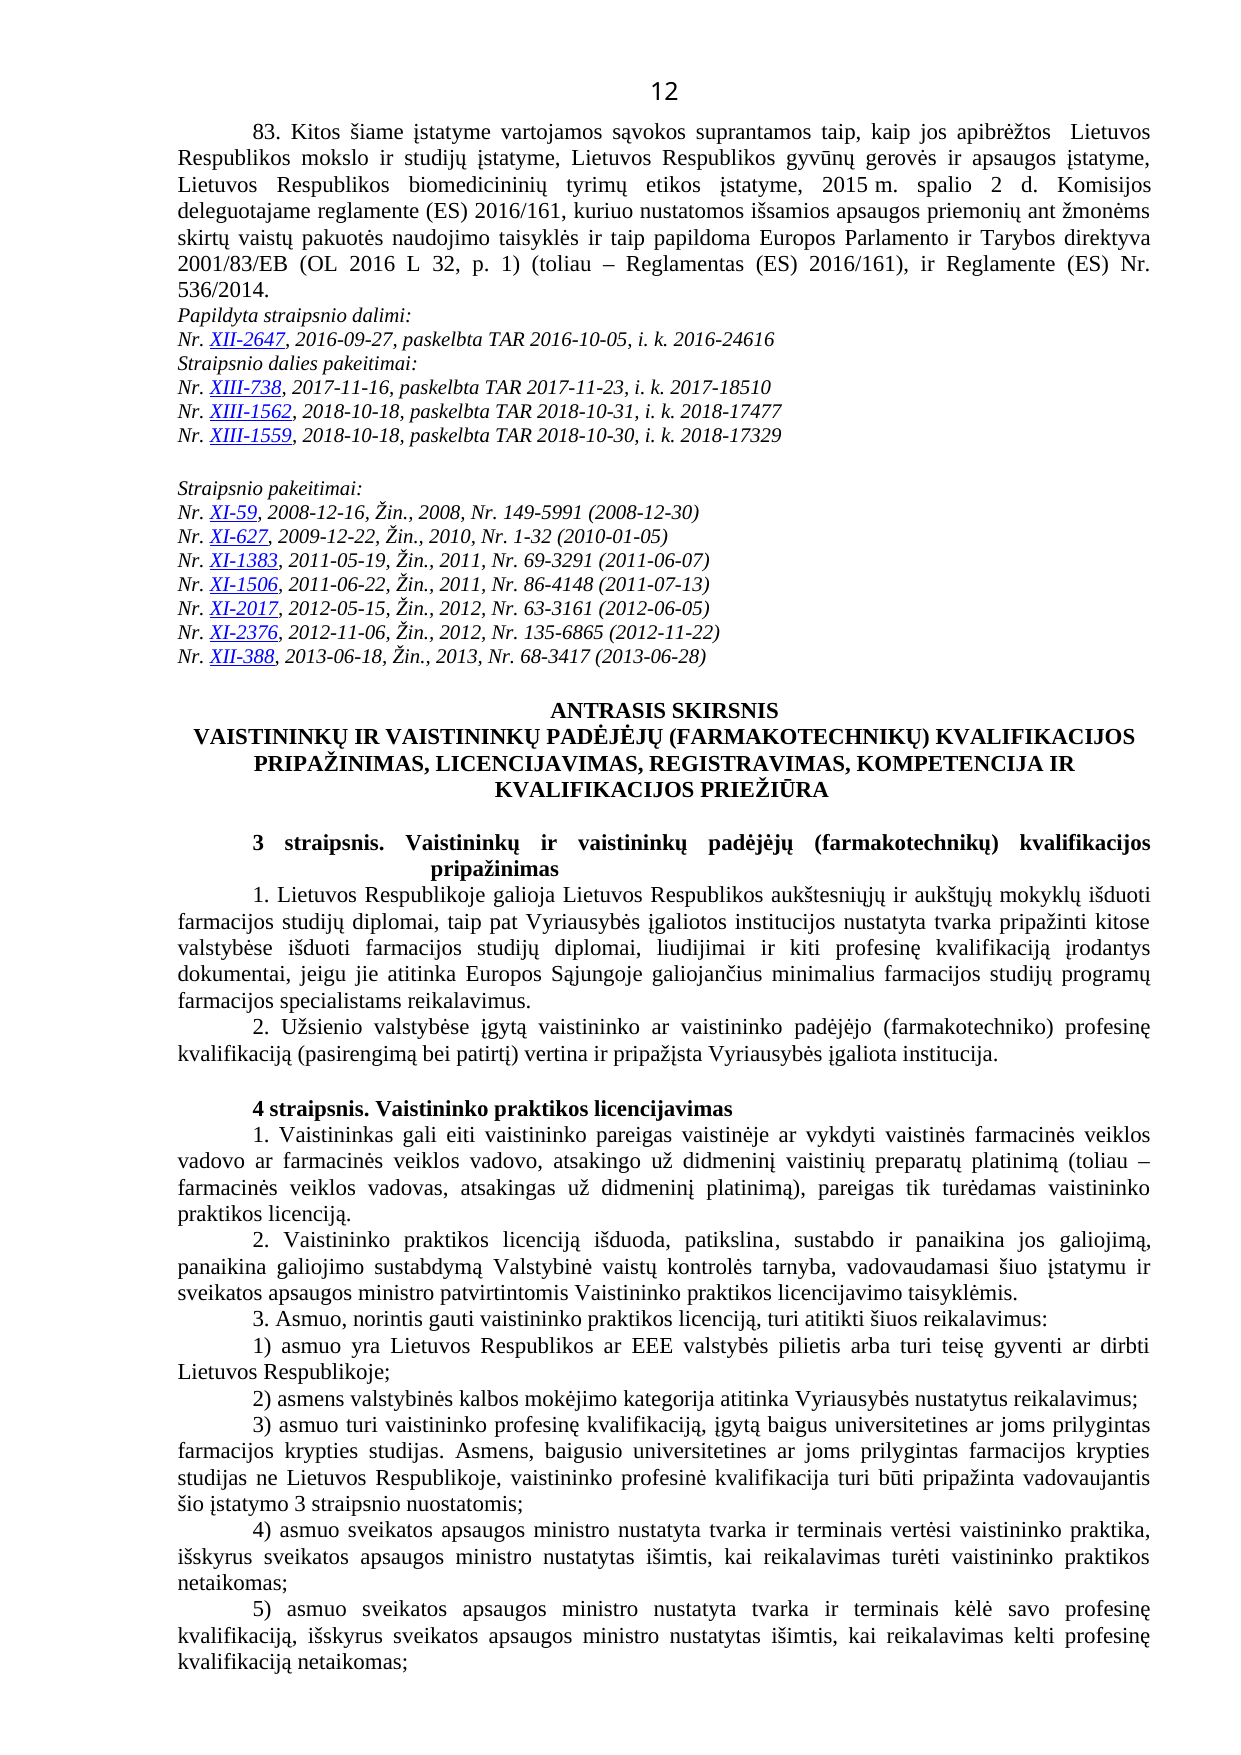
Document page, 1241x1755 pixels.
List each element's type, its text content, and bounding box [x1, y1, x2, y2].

text Nr. XII-2647, 2016-09-27, paskelbta TAR 2016-10-05, i. k. 2016-24616 [177, 327, 1152, 351]
text 5) asmuo sveikatos apsaugos ministro nustatyta tvarka ir terminais kėlė savo profesinę kvalifikaciją, išskyrus sveikatos apsaugos ministro nustatytas išimtis, kai reikalavimas kelti profesinę kvalifikaciją netaikomas; [177, 1595, 1152, 1674]
text Nr. XI-2376, 2012-11-06, Žin., 2012, Nr. 135-6865 (2012-11-22) [177, 620, 1152, 644]
text 4) asmuo sveikatos apsaugos ministro nustatyta tvarka ir terminais vertėsi vaistininko praktika, išskyrus sveikatos apsaugos ministro nustatytas išimtis, kai reikalavimas turėti vaistininko praktikos netaikomas; [177, 1516, 1152, 1595]
text Nr. XIII-738, 2017-11-16, paskelbta TAR 2017-11-23, i. k. 2017-18510 [177, 375, 1152, 399]
text 1) asmuo yra Lietuvos Respublikos ar EEE valstybės pilietis arba turi teisę gyventi ar dirbti Lietuvos Respublikoje; [177, 1332, 1152, 1384]
text Nr. XI-1383, 2011-05-19, Žin., 2011, Nr. 69-3291 (2011-06-07) [177, 548, 1152, 572]
text Straipsnio dalies pakeitimai: [177, 351, 1152, 375]
text 2) asmens valstybinės kalbos mokėjimo kategorija atitinka Vyriausybės nustatytus reikalavimus; [177, 1384, 1152, 1411]
text 1. Vaistininkas gali eiti vaistininko pareigas vaistinėje ar vykdyti vaistinės farmacinės veiklos vadovo ar farmacinės veiklos vadovo, atsakingo už didmeninį vaistinių preparatų platinimą (toliau – farmacinės veiklos vadovas, atsakingas už didmeninį platinimą), pareigas tik turėdamas vaistininko praktikos licenciją. [177, 1121, 1152, 1226]
text Nr. XII-388, 2013-06-18, Žin., 2013, Nr. 68-3417 (2013-06-28) [177, 644, 1152, 668]
text Nr. XI-1506, 2011-06-22, Žin., 2011, Nr. 86-4148 (2011-07-13) [177, 572, 1152, 596]
text Nr. XIII-1562, 2018-10-18, paskelbta TAR 2018-10-31, i. k. 2018-17477 [177, 399, 1152, 423]
text 3) asmuo turi vaistininko profesinę kvalifikaciją, įgytą baigus universitetines ar joms prilygintas farmacijos krypties studijas. Asmens, baigusio universitetines ar joms prilygintas farmacijos krypties studijas ne Lietuvos Respublikoje, vaistininko profesinė kvalifikacija turi būti pripažinta vadovaujantis šio įstatymo 3 straipsnio nuostatomis; [177, 1411, 1152, 1516]
text 3 straipsnis. Vaistininkų ir vaistininkų padėjėjų (farmakotechnikų) kvalifikacijos pripažinimas [252, 829, 1152, 881]
text Papildyta straipsnio dalimi: [177, 303, 1152, 327]
text Straipsnio pakeitimai: [177, 476, 1152, 500]
text 4 straipsnis. Vaistininko praktikos licencijavimas [177, 1095, 1152, 1121]
text Nr. XI-2017, 2012-05-15, Žin., 2012, Nr. 63-3161 (2012-06-05) [177, 596, 1152, 620]
text 83. Kitos šiame įstatyme vartojamos sąvokos suprantamos taip, kaip jos apibrėžtos Lietuvos Respublikos mokslo ir studijų įstatyme, Lietuvos Respublikos gyvūnų gerovės ir apsaugos įstatyme, Lietuvos Respublikos biomedicininių tyrimų etikos įstatyme, 2015 m. spalio 2 d. Komisijos deleguotajame reglamente (ES) 2016/161, kuriuo nustatomos išsamios apsaugos priemonių ant žmonėms skirtų vaistų pakuotės naudojimo taisyklės ir taip papildoma Europos Parlamento ir Tarybos direktyva 2001/83/EB (OL 2016 L 32, p. 1) (toliau – Reglamentas (ES) 2016/161), ir Reglamente (ES) Nr. 536/2014. [177, 118, 1152, 303]
text antrasIS skIRSNIS [177, 697, 1152, 723]
text 1. Lietuvos Respublikoje galioja Lietuvos Respublikos aukštesniųjų ir aukštųjų mokyklų išduoti farmacijos studijų diplomai, taip pat Vyriausybės įgaliotos institucijos nustatyta tvarka pripažinti kitose valstybėse išduoti farmacijos studijų diplomai, liudijimai ir kiti profesinę kvalifikaciją įrodantys dokumentai, jeigu jie atitinka Europos Sąjungoje galiojančius minimalius farmacijos studijų programų farmacijos specialistams reikalavimus. [177, 881, 1152, 1013]
text 2. Vaistininko praktikos licenciją išduoda, patikslina, sustabdo ir panaikina jos galiojimą, panaikina galiojimo sustabdymą Valstybinė vaistų kontrolės tarnyba, vadovaudamasi šiuo įstatymu ir sveikatos apsaugos ministro patvirtintomis Vaistininko praktikos licencijavimo taisyklėmis. [177, 1226, 1152, 1306]
text Nr. XI-627, 2009-12-22, Žin., 2010, Nr. 1-32 (2010-01-05) [177, 524, 1152, 548]
text VAISTININKŲ IR VAISTININKŲ PADĖJĖJŲ (FARMAKOTECHNIKŲ) KVALIFIKACIJOS PRIPAŽINIMAS, LICENCIJAVIMAS, REGISTRAVIMAS, KOMPETENCIJA IR kvalifikacijos priežiūra [177, 723, 1152, 802]
text 2. Užsienio valstybėse įgytą vaistininko ar vaistininko padėjėjo (farmakotechniko) profesinę kvalifikaciją (pasirengimą bei patirtį) vertina ir pripažįsta Vyriausybės įgaliota institucija. [177, 1013, 1152, 1066]
text Nr. XIII-1559, 2018-10-18, paskelbta TAR 2018-10-30, i. k. 2018-17329 [177, 423, 1152, 447]
text Nr. XI-59, 2008-12-16, Žin., 2008, Nr. 149-5991 (2008-12-30) [177, 500, 1152, 524]
text 3. Asmuo, norintis gauti vaistininko praktikos licenciją, turi atitikti šiuos reikalavimus: [177, 1306, 1152, 1332]
